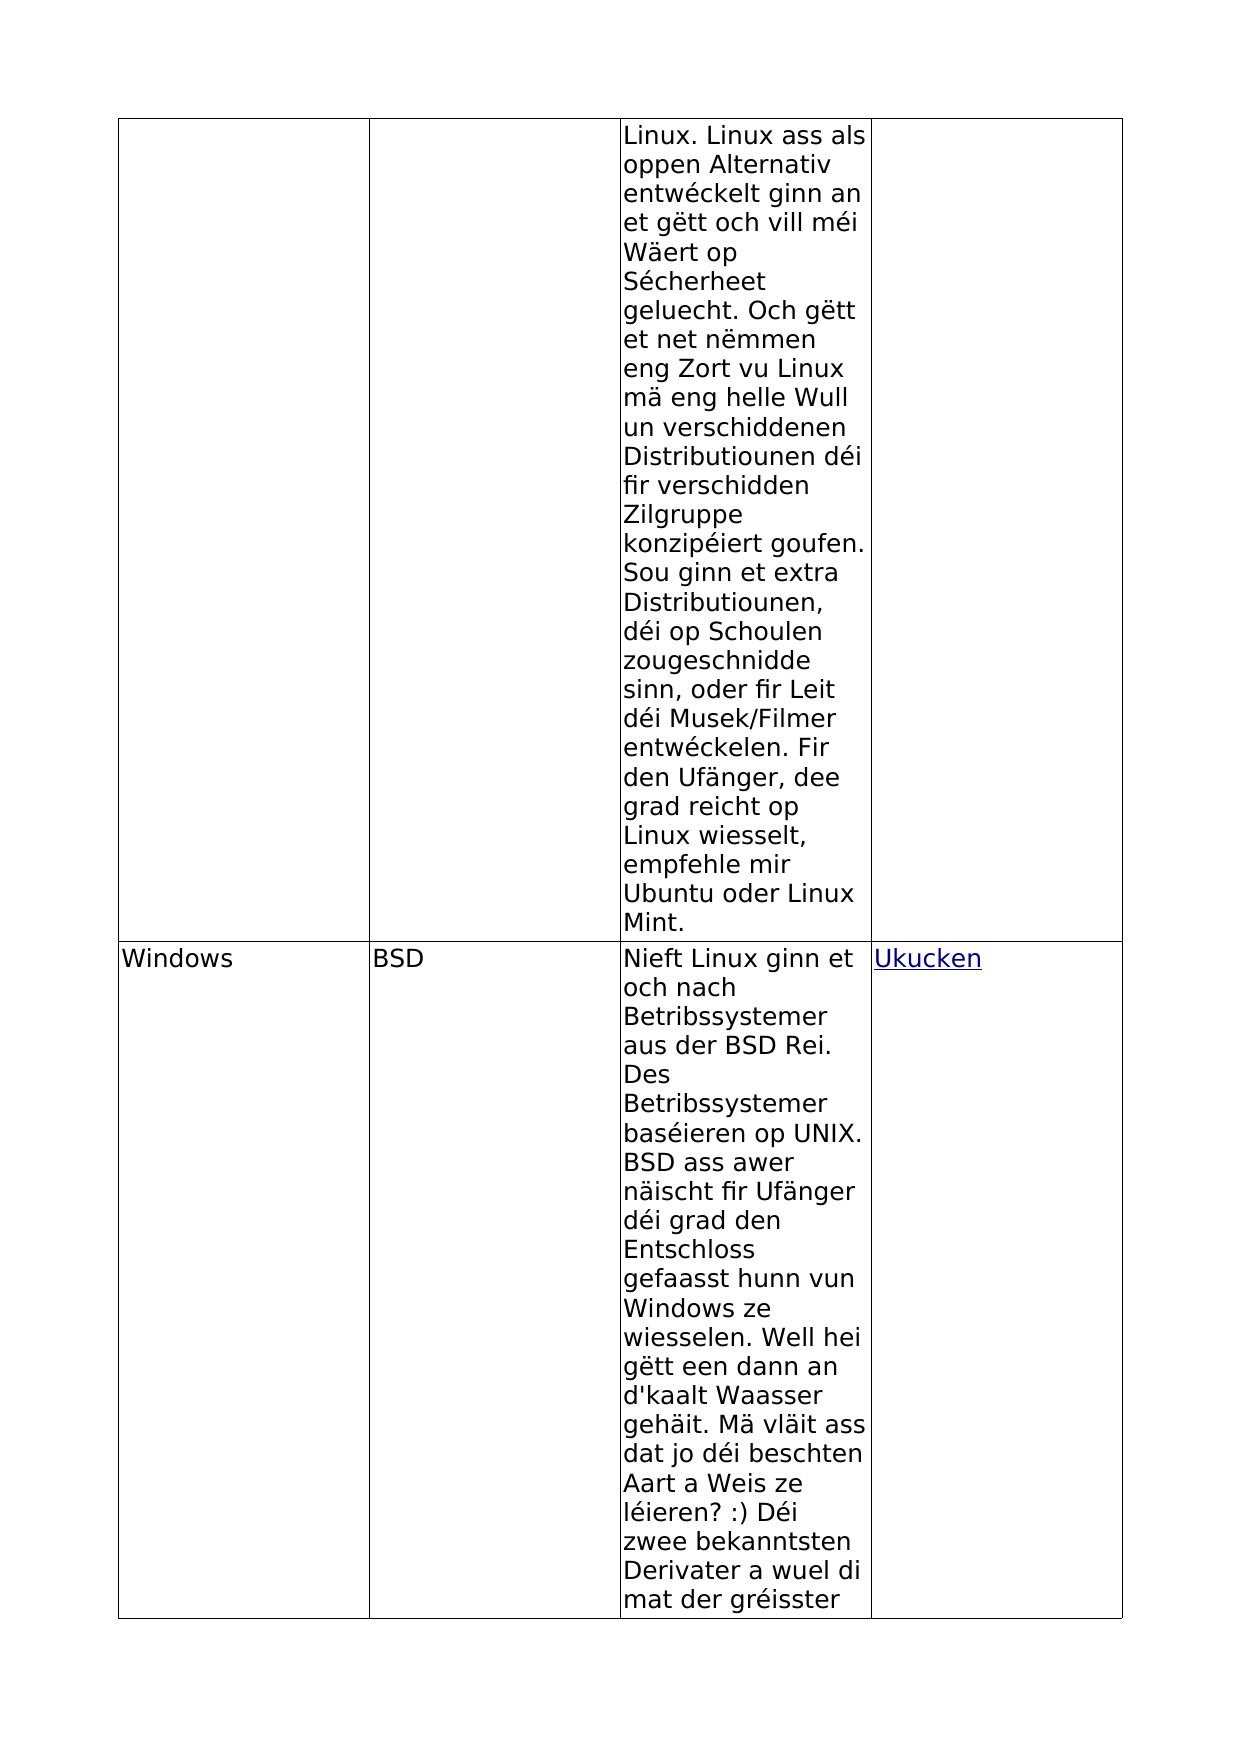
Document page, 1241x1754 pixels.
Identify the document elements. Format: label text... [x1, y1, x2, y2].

table_cell Windows [119, 942, 369, 1617]
table_cell [370, 119, 620, 941]
table_cell Linux. Linux ass als oppen Alternativ entwéckelt ginn an et gëtt och vill méi Wäert op Sécherheet geluecht. Och gëtt et net nëmmen eng Zort vu Linux mä eng helle Wull un verschiddenen Distributiounen déi fir verschidden Zilgruppe konzipéiert goufen. Sou ginn et extra Distributiounen, déi op Schoulen zougeschnidde sinn, oder fir Leit déi Musek/Filmer entwéckelen. Fir den Ufänger, dee grad reicht op Linux wiesselt, empfehle mir Ubuntu oder Linux Mint. [621, 119, 871, 941]
table_cell BSD [370, 942, 620, 1617]
table_cell Nieft Linux ginn et och nach Betribssystemer aus der BSD Rei. Des Betribssystemer baséieren op UNIX. BSD ass awer näischt fir Ufänger déi grad den Entschloss gefaasst hunn vun Windows ze wiesselen. Well hei gëtt een dann an d'kaalt Waasser gehäit. Mä vläit ass dat jo déi beschten Aart a Weis ze léieren? :) Déi zwee bekanntsten Derivater a wuel di mat der gréisster [621, 942, 871, 1617]
table_cell [872, 119, 1122, 941]
table_cell Ukucken [872, 942, 1122, 1617]
table_cell [119, 119, 369, 941]
